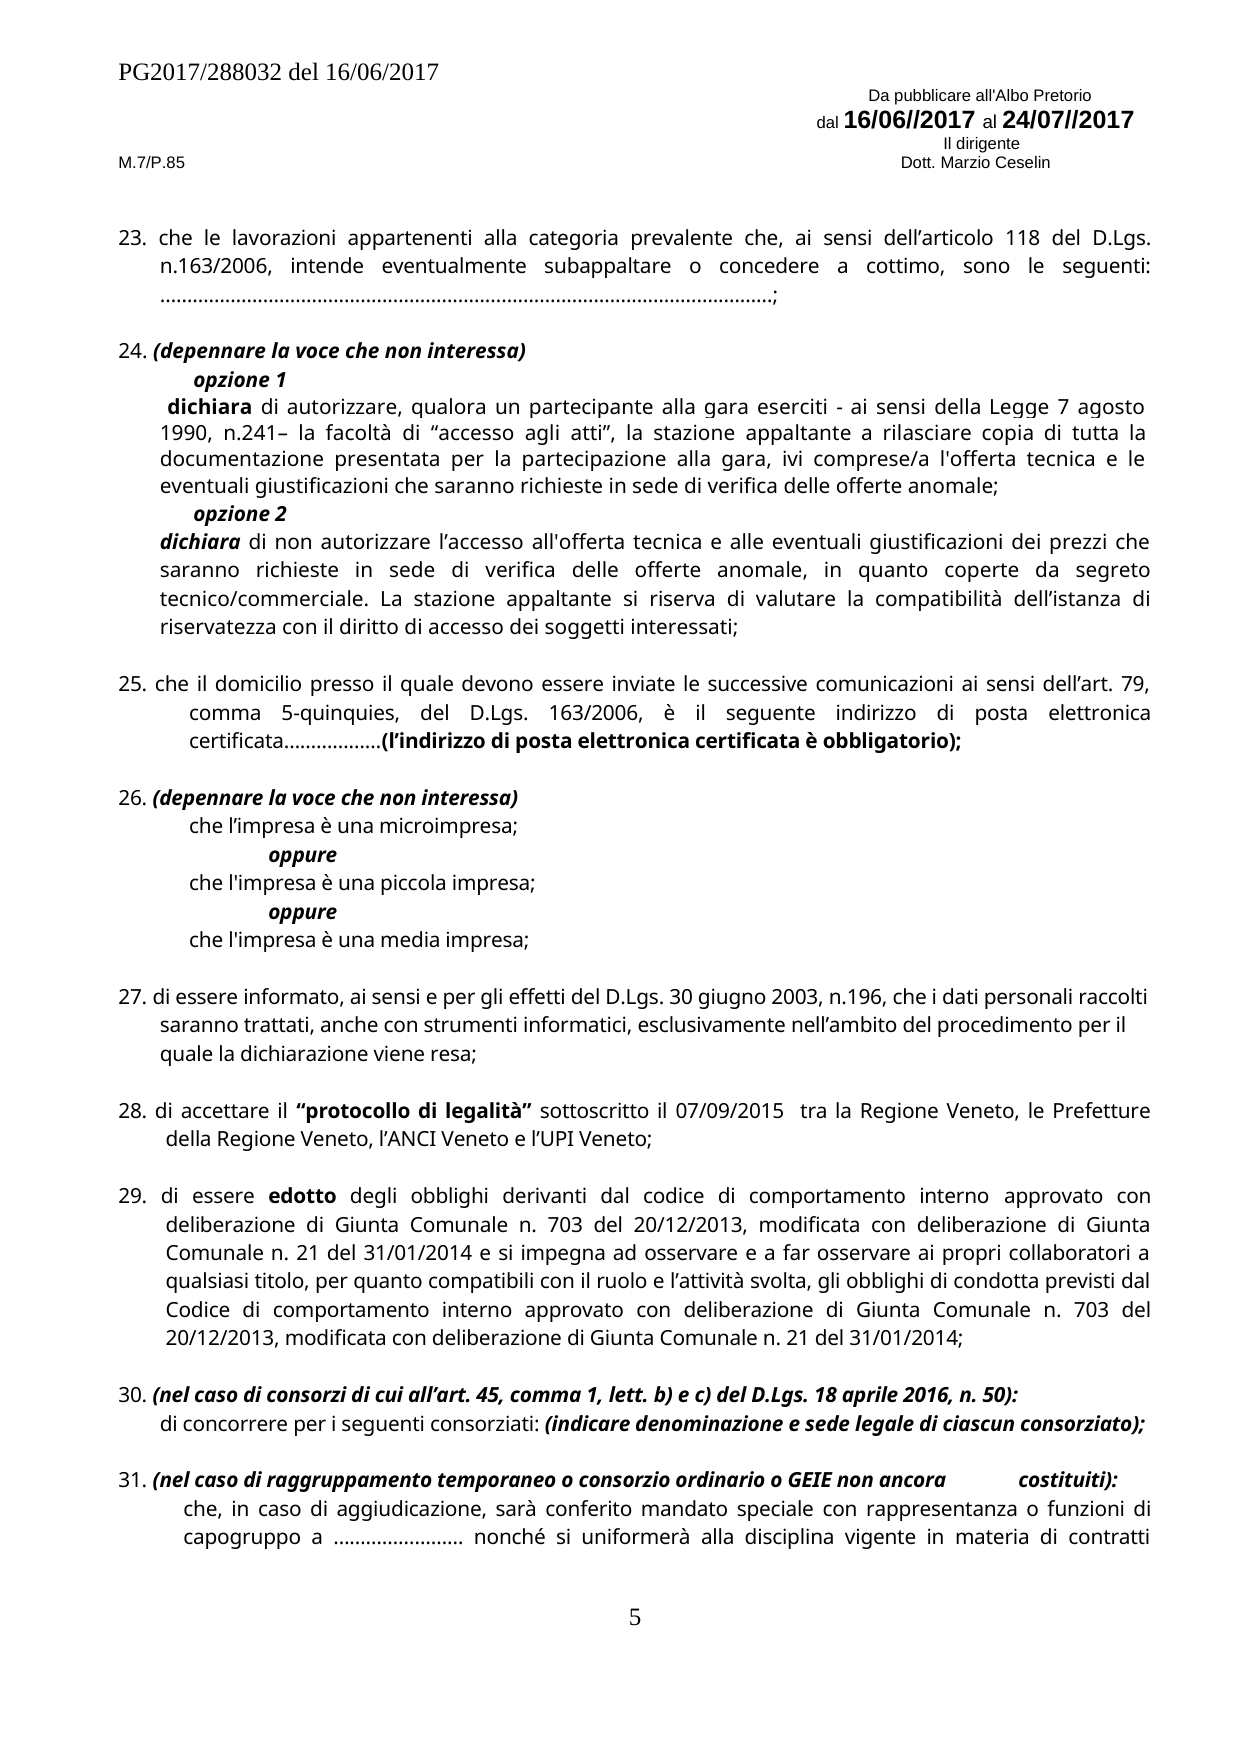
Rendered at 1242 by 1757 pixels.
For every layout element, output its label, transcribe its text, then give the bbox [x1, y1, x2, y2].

text opzione 2 [148, 499, 1154, 527]
text 29. di essere edotto degli obblighi derivanti dal codice di comportamento interno approvato con deliberazione di Giunta Comunale n. 703 del 20/12/2013, modificata con deliberazione di Giunta Comunale n. 21 del 31/01/2014 e si impegna ad osservare e a far osservare ai propri collaboratori a qualsiasi titolo, per quanto compatibili con il ruolo e l’attività svolta, gli obblighi di condotta previsti dal Codice di comportamento interno approvato con deliberazione di Giunta Comunale n. 703 del 20/12/2013, modificata con deliberazione di Giunta Comunale n. 21 del 31/01/2014; [118, 1181, 1152, 1352]
text di concorrere per i seguenti consorziati: (indicare denominazione e sede legale di ciascun consorziato); [159, 1409, 1152, 1437]
text 24. (depennare la voce che non interessa) [118, 337, 1152, 365]
text opzione 1 [118, 365, 1152, 393]
text che l’impresa è una microimpresa; [189, 812, 1152, 840]
text che, in caso di aggiudicazione, sarà conferito mandato speciale con rappresentanza o funzioni di capogruppo a …………………… nonché si uniformerà alla disciplina vigente in materia di contratti [183, 1494, 1152, 1551]
text che l'impresa è una piccola impresa; [189, 868, 1152, 897]
text 30. (nel caso di consorzi di cui all’art. 45, comma 1, lett. b) e c) del D.Lgs. 18 aprile 2016, n. 50): [118, 1380, 1152, 1409]
text che l'impresa è una media impresa; [189, 925, 1152, 954]
text 23. che le lavorazioni appartenenti alla categoria prevalente che, ai sensi dell’articolo 118 del D.Lgs. n.163/2006, intende eventualmente subappaltare o concedere a cottimo, sono le seguenti: …………………………………………………………………………………………..………; [118, 223, 1152, 308]
text 25. che il domicilio presso il quale devono essere inviate le successive comunicazioni ai sensi dell’art. 79, comma 5-quinquies, del D.Lgs. 163/2006, è il seguente indirizzo di posta elettronica certificata………………(l’indirizzo di posta elettronica certificata è obbligatorio); [118, 669, 1152, 755]
text dichiara di autorizzare, qualora un partecipante alla gara eserciti - ai sensi della Legge 7 agosto 1990, n.241– la facoltà di “accesso agli atti”, la stazione appaltante a rilasciare copia di tutta la documentazione presentata per la partecipazione alla gara, ivi comprese/a l'offerta tecnica e le eventuali giustificazioni che saranno richieste in sede di verifica delle offerte anomale; [159, 393, 1146, 498]
list 26. (depennare la voce che non interessa) [118, 783, 1152, 812]
text 28. di accettare il “protocollo di legalità” sottoscritto il 07/09/2015 tra la Regione Veneto, le Prefetture della Regione Veneto, l’ANCI Veneto e l’UPI Veneto; [118, 1096, 1152, 1153]
text 31. (nel caso di raggruppamento temporaneo o consorzio ordinario o GEIE non ancora costituiti): [118, 1466, 1152, 1494]
text oppure [118, 897, 1152, 925]
text oppure [118, 840, 1152, 868]
text 27. di essere informato, ai sensi e per gli effetti del D.Lgs. 30 giugno 2003, n.196, che i dati personali raccolti saranno trattati, anche con strumenti informatici, esclusivamente nell’ambito del procedimento per il quale la dichiarazione viene resa; [118, 982, 1152, 1067]
text dichiara di non autorizzare l’accesso all'offerta tecnica e alle eventuali giustificazioni dei prezzi che saranno richieste in sede di verifica delle offerte anomale, in quanto coperte da segreto tecnico/commerciale. La stazione appaltante si riserva di valutare la compatibilità dell’istanza di riservatezza con il diritto di accesso dei soggetti interessati; [159, 527, 1152, 641]
